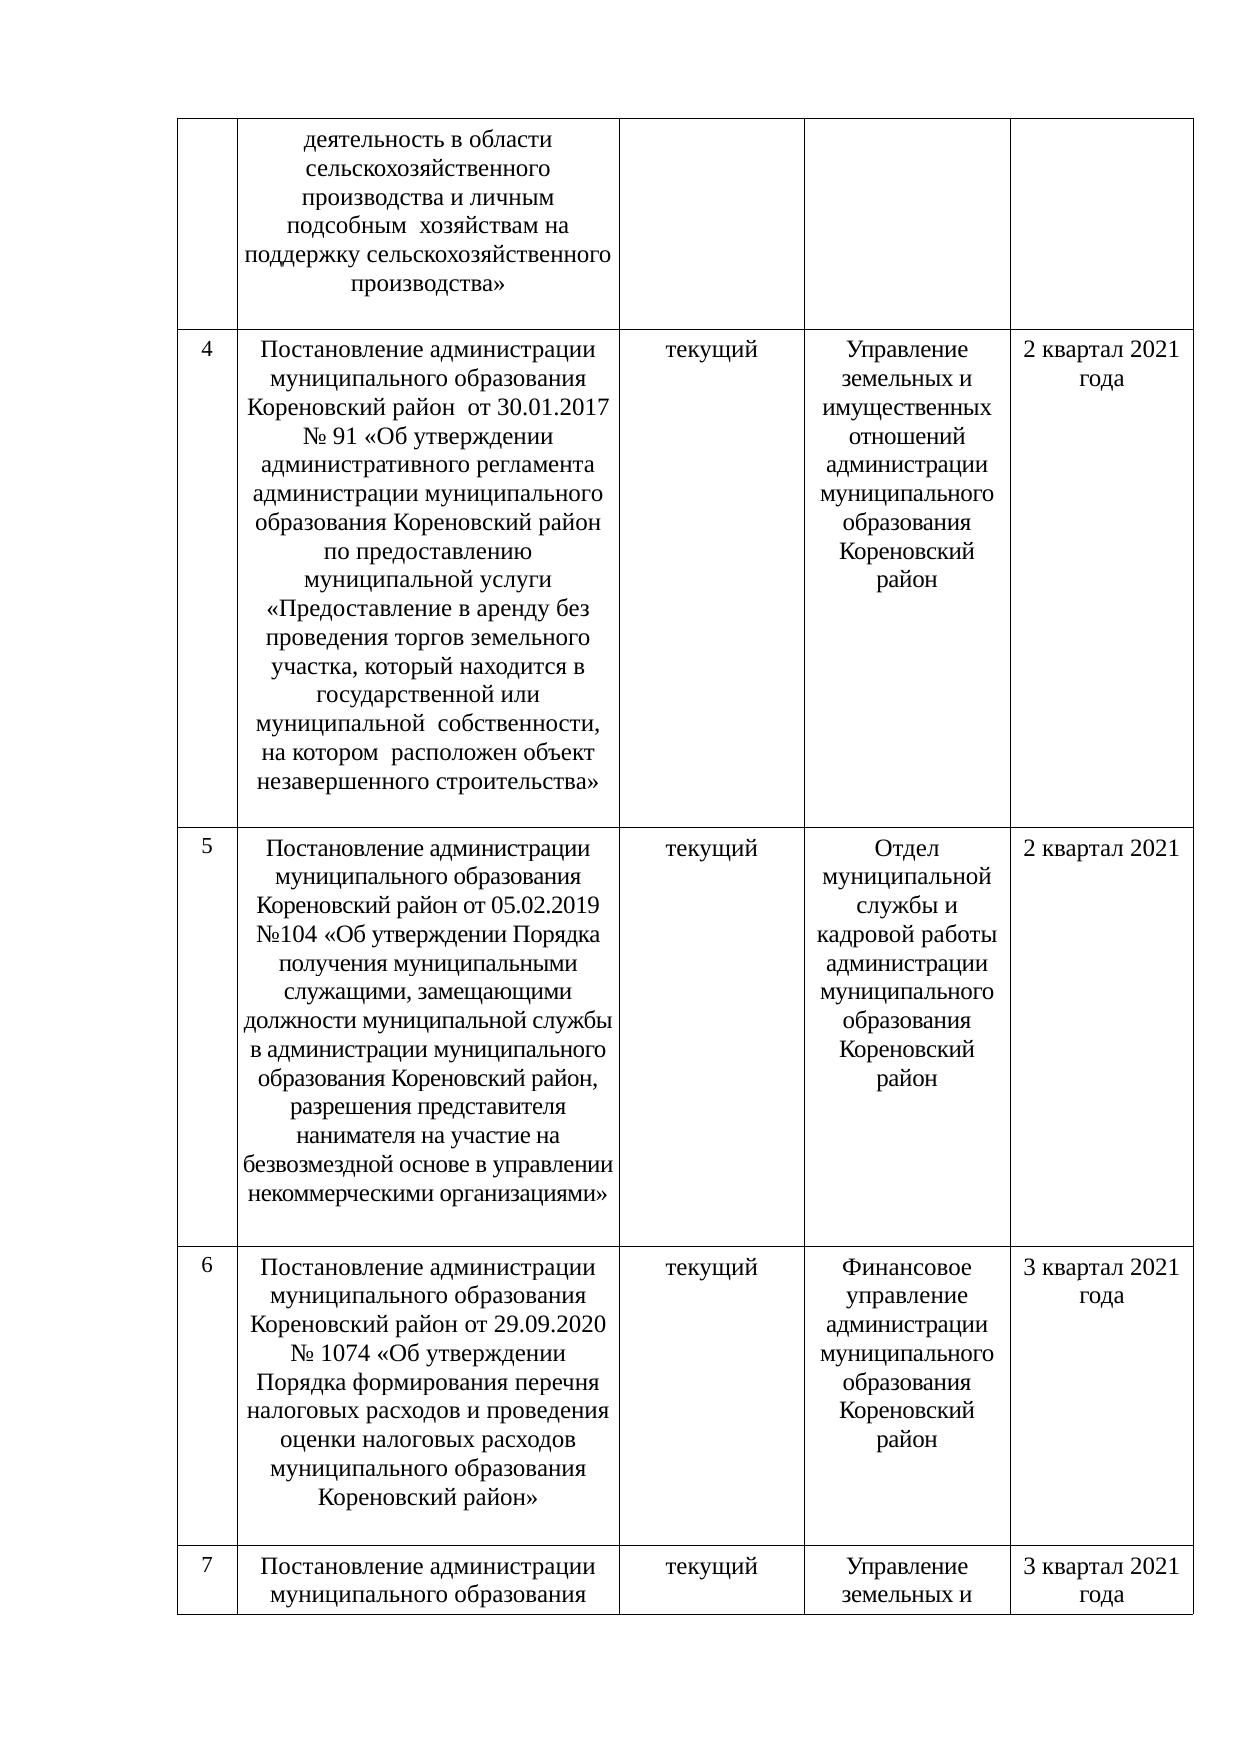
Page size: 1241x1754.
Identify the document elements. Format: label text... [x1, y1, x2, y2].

table_cell 3 квартал 2021 года [1011, 1247, 1193, 1545]
table_cell Финансовое управление администрации муниципального образования Кореновский район [805, 1247, 1010, 1545]
table_cell текущий [620, 828, 804, 1246]
table_cell текущий [620, 330, 804, 827]
table_cell [620, 119, 804, 329]
table_cell Управление земельных и [805, 1546, 1010, 1614]
table_cell 5 [178, 828, 237, 1246]
table_cell Постановление администрации муниципального образования Кореновский район от 29.09.2020 № 1074 «Об утверждении Порядка формирования перечня налоговых расходов и проведения оценки налоговых расходов муниципального образования Кореновский район» [238, 1247, 619, 1545]
table_cell 2 квартал 2021 года [1011, 330, 1193, 827]
table_cell текущий [620, 1247, 804, 1545]
table_cell 3 квартал 2021 года [1011, 1546, 1193, 1614]
table_cell 2 квартал 2021 [1011, 828, 1193, 1246]
table_cell Отдел муниципальной службы и кадровой работы администрации муниципального образования Кореновский район [805, 828, 1010, 1246]
table_cell Управление земельных и имущественных отношений администрации муниципального образования Кореновский район [805, 330, 1010, 827]
table_cell 7 [178, 1546, 237, 1614]
table_cell [1011, 119, 1193, 329]
table_cell 4 [178, 330, 237, 827]
table_cell Постановление администрации муниципального образования Кореновский район от 30.01.2017 № 91 «Об утверждении административного регламента администрации муниципального образования Кореновский район по предоставлению муниципальной услуги «Предоставление в аренду без проведения торгов земельного участка, который находится в государственной или муниципальной собственности, на котором расположен объект незавершенного строительства» [238, 330, 619, 827]
table_cell деятельность в области сельскохозяйственного производства и личным подсобным хозяйствам на поддержку сельскохозяйственного производства» [238, 119, 619, 329]
table_cell [178, 119, 237, 329]
table_cell текущий [620, 1546, 804, 1614]
table_cell Постановление администрации муниципального образования Кореновский район от 05.02.2019 №104 «Об утверждении Порядка получения муниципальными служащими, замещающими должности муниципальной службы в администрации муниципального образования Кореновский район, разрешения представителя нанимателя на участие на безвозмездной основе в управлении некоммерческими организациями» [238, 828, 619, 1246]
table_cell [805, 119, 1010, 329]
table_cell 6 [178, 1247, 237, 1545]
table_cell Постановление администрации муниципального образования [238, 1546, 619, 1614]
